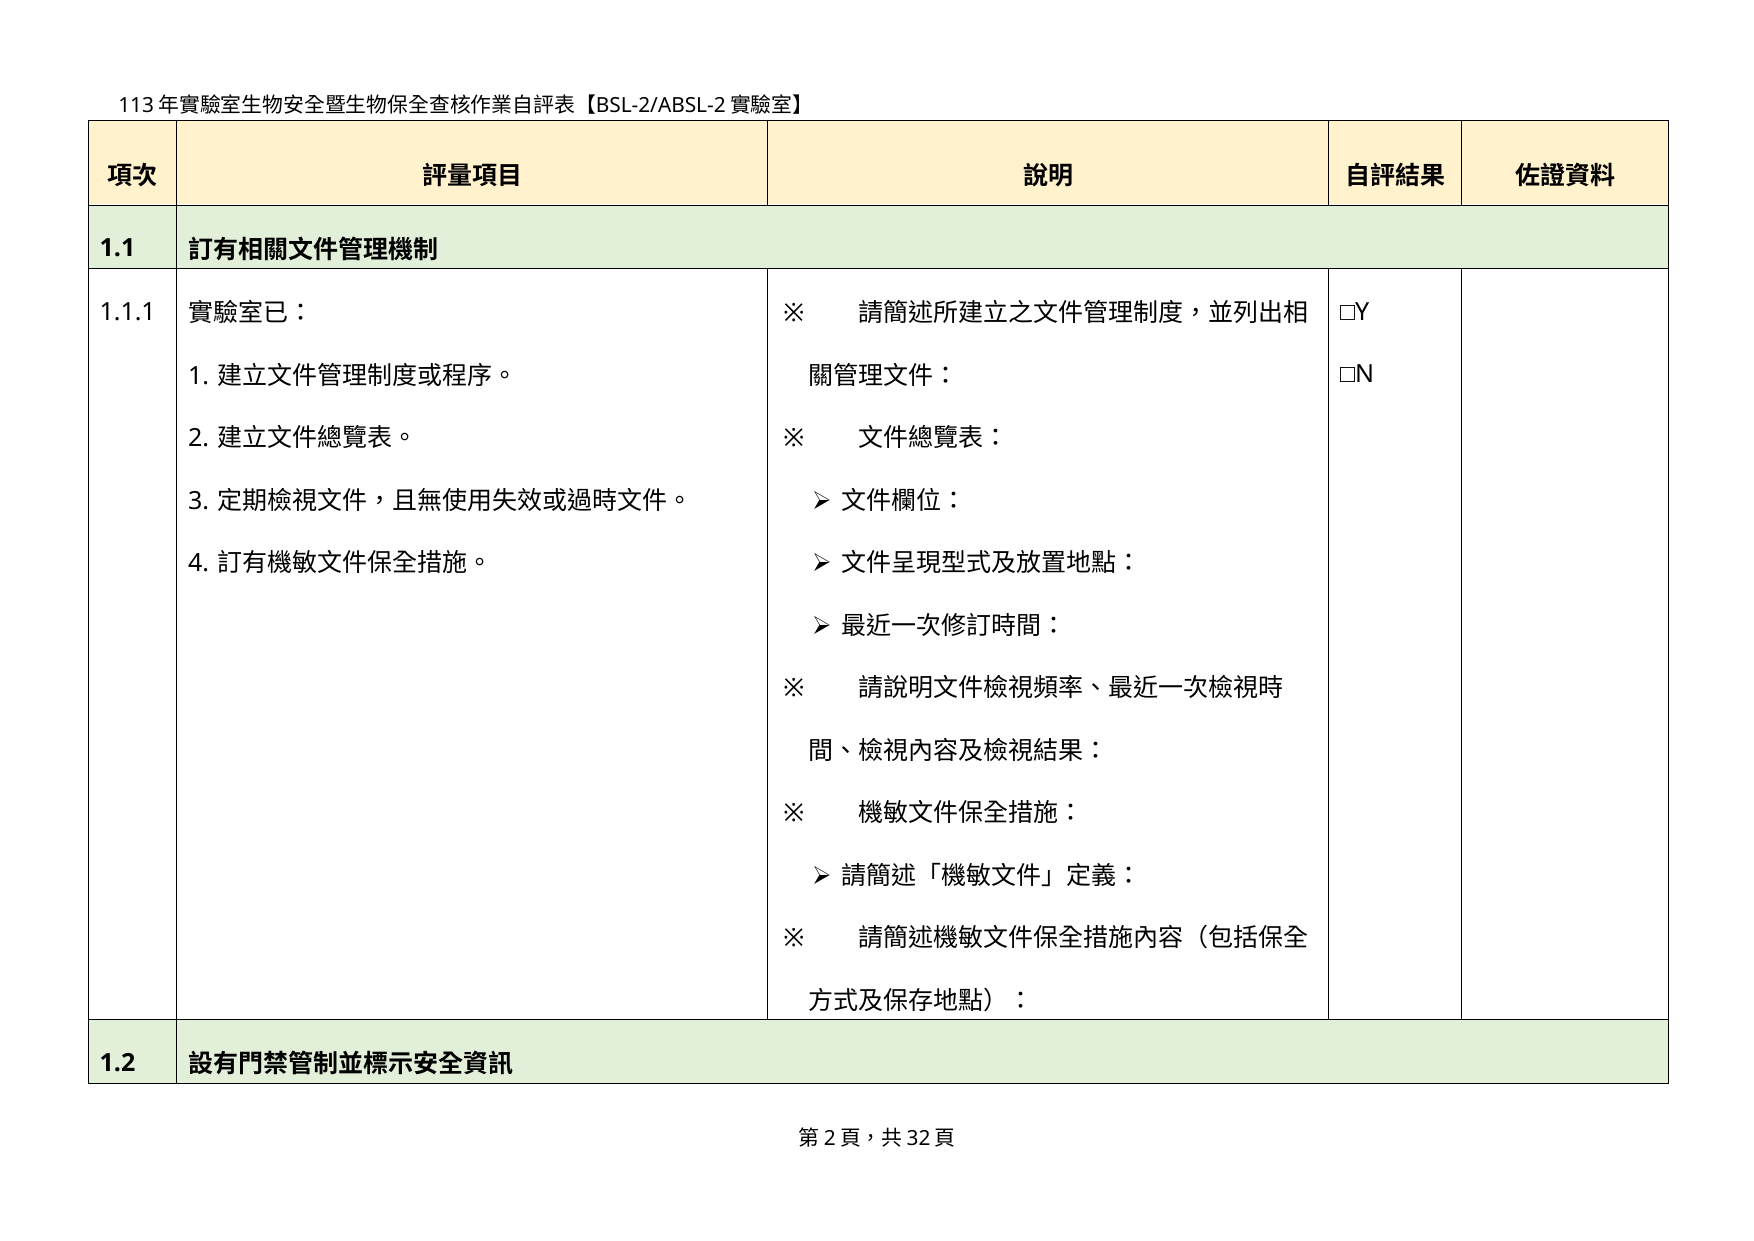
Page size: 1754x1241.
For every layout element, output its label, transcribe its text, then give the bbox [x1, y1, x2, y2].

table_cell 請簡述所建立之文件管理制度，並列出相關管理文件： 文件總覽表： 文件欄位： 文件呈現型式及放置地點： 最近一次修訂時間： 請說明文件檢視頻率、最近一次檢視時間、檢視內容及檢視結果： 機敏文件保全措施： 請簡述「機敏文件」定義： 請簡述機敏文件保全措施內容（包括保全方式及保存地點）： [768, 269, 1328, 1019]
table_cell 1.1.1 [89, 269, 176, 1019]
table_cell [1462, 269, 1668, 1019]
table_header 說明 [768, 121, 1328, 204]
table_cell 設有門禁管制並標示安全資訊 [177, 1020, 1668, 1083]
table_cell 1.1 [89, 206, 176, 268]
table_cell □Y □N [1329, 269, 1461, 1019]
table_header 評量項目 [177, 121, 767, 204]
table_cell 實驗室已： 建立文件管理制度或程序。 建立文件總覽表。 定期檢視文件，且無使用失效或過時文件。 訂有機敏文件保全措施。 [177, 269, 767, 1019]
table_header 佐證資料 [1462, 121, 1668, 204]
table_cell 1.2 [89, 1020, 176, 1083]
table_cell 訂有相關文件管理機制 [177, 206, 1668, 268]
table_header 項次 [89, 121, 176, 204]
table_header 自評結果 [1329, 121, 1461, 204]
